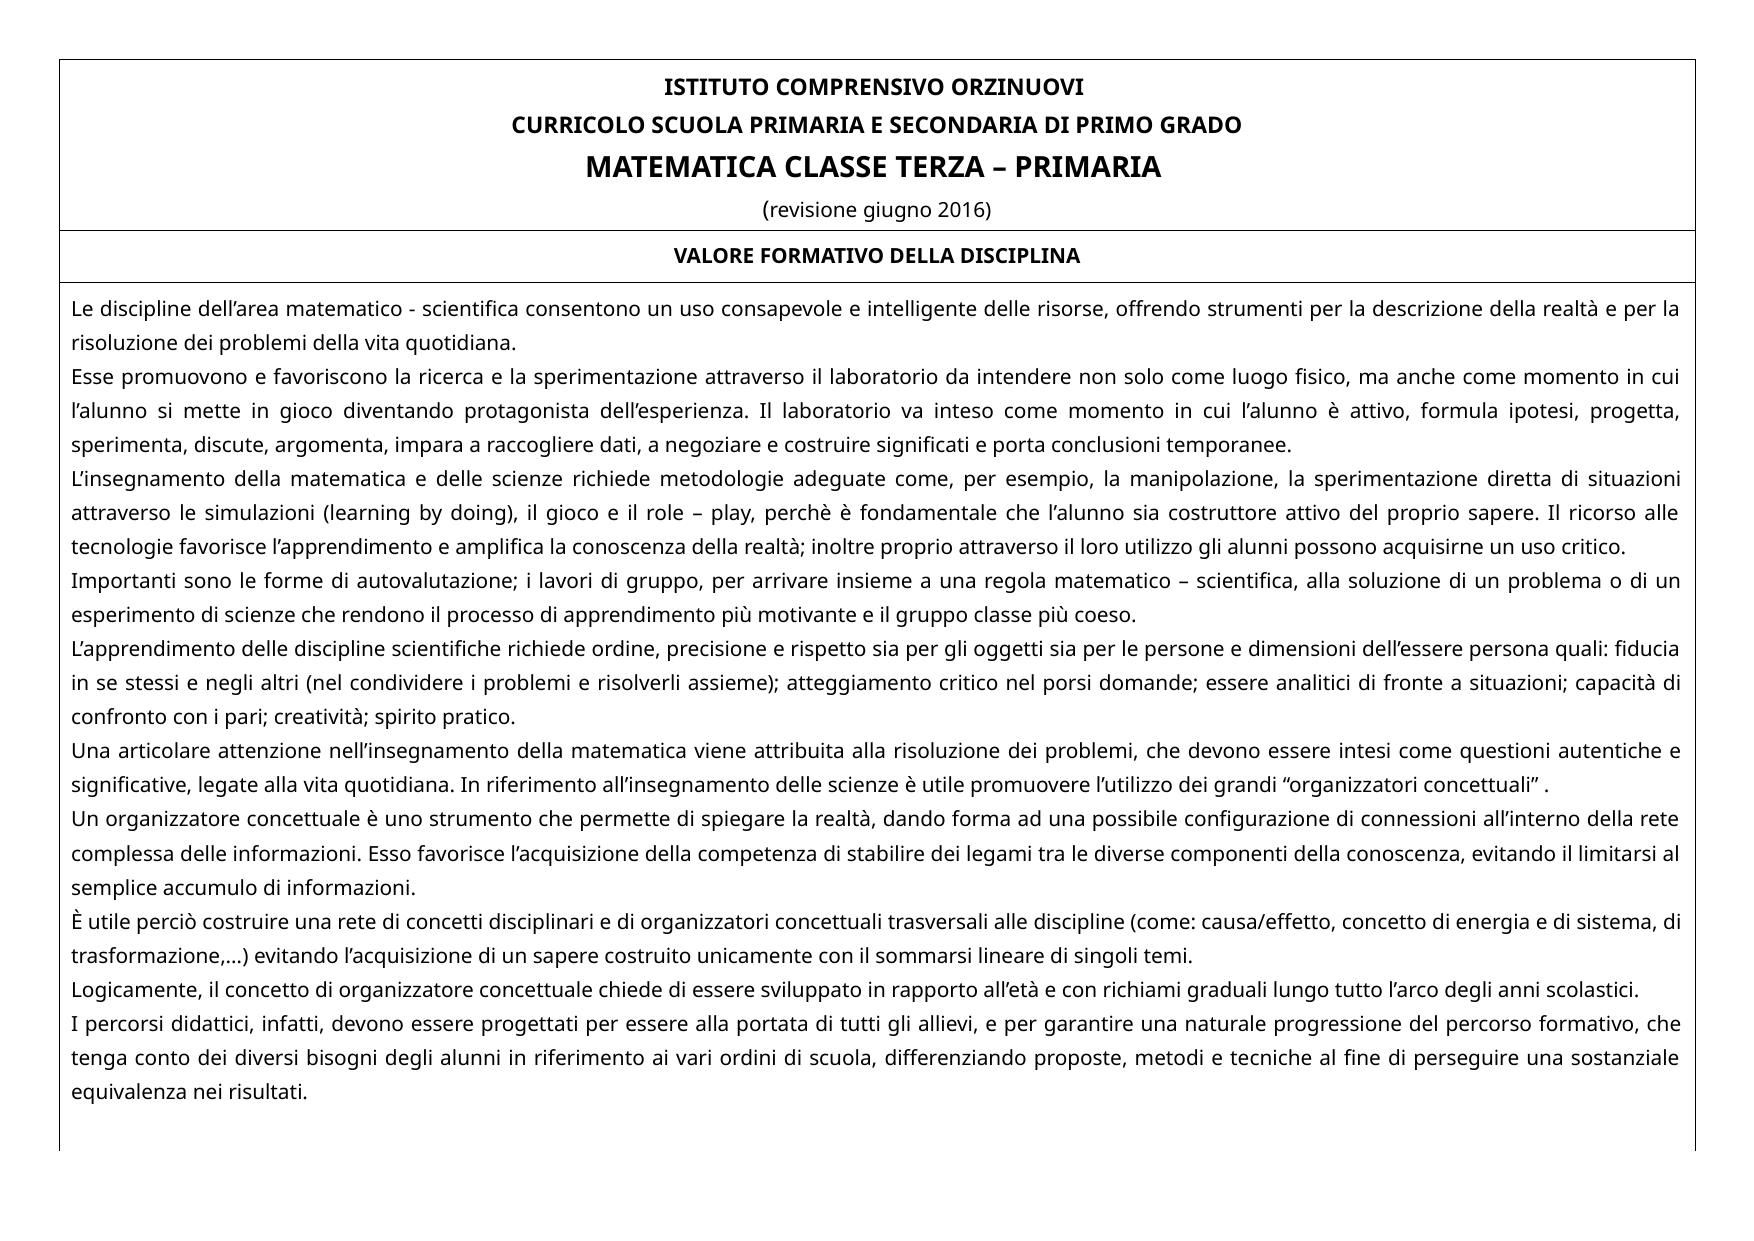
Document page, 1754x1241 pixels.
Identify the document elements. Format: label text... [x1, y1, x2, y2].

table_header ISTITUTO COMPRENSIVO ORZINUOVI CURRICOLO SCUOLA PRIMARIA E SECONDARIA DI PRIMO GRADO MATEMATICA CLASSE TERZA – PRIMARIA (revisione giugno 2016) [60, 60, 1695, 230]
table_cell Le discipline dell’area matematico - scientifica consentono un uso consapevole e intelligente delle risorse, offrendo strumenti per la descrizione della realtà e per la risoluzione dei problemi della vita quotidiana. Esse promuovono e favoriscono la ricerca e la sperimentazione attraverso il laboratorio da intendere non solo come luogo fisico, ma anche come momento in cui l’alunno si mette in gioco diventando protagonista dell’esperienza. Il laboratorio va inteso come momento in cui l’alunno è attivo, formula ipotesi, progetta, sperimenta, discute, argomenta, impara a raccogliere dati, a negoziare e costruire significati e porta conclusioni temporanee. L’insegnamento della matematica e delle scienze richiede metodologie adeguate come, per esempio, la manipolazione, la sperimentazione diretta di situazioni attraverso le simulazioni (learning by doing), il gioco e il role – play, perchè è fondamentale che l’alunno sia costruttore attivo del proprio sapere. Il ricorso alle tecnologie favorisce l’apprendimento e amplifica la conoscenza della realtà; inoltre proprio attraverso il loro utilizzo gli alunni possono acquisirne un uso critico. Importanti sono le forme di autovalutazione; i lavori di gruppo, per arrivare insieme a una regola matematico – scientifica, alla soluzione di un problema o di un esperimento di scienze che rendono il processo di apprendimento più motivante e il gruppo classe più coeso. L’apprendimento delle discipline scientifiche richiede ordine, precisione e rispetto sia per gli oggetti sia per le persone e dimensioni dell’essere persona quali: fiducia in se stessi e negli altri (nel condividere i problemi e risolverli assieme); atteggiamento critico nel porsi domande; essere analitici di fronte a situazioni; capacità di confronto con i pari; creatività; spirito pratico. Una articolare attenzione nell’insegnamento della matematica viene attribuita alla risoluzione dei problemi, che devono essere intesi come questioni autentiche e significative, legate alla vita quotidiana. In riferimento all’insegnamento delle scienze è utile promuovere l’utilizzo dei grandi “organizzatori concettuali” . Un organizzatore concettuale è uno strumento che permette di spiegare la realtà, dando forma ad una possibile configurazione di connessioni all’interno della rete complessa delle informazioni. Esso favorisce l’acquisizione della competenza di stabilire dei legami tra le diverse componenti della conoscenza, evitando il limitarsi al semplice accumulo di informazioni. È utile perciò costruire una rete di concetti disciplinari e di organizzatori concettuali trasversali alle discipline (come: causa/effetto, concetto di energia e di sistema, di trasformazione,…) evitando l’acquisizione di un sapere costruito unicamente con il sommarsi lineare di singoli temi. Logicamente, il concetto di organizzatore concettuale chiede di essere sviluppato in rapporto all’età e con richiami graduali lungo tutto l’arco degli anni scolastici. I percorsi didattici, infatti, devono essere progettati per essere alla portata di tutti gli allievi, e per garantire una naturale progressione del percorso formativo, che tenga conto dei diversi bisogni degli alunni in riferimento ai vari ordini di scuola, differenziando proposte, metodi e tecniche al fine di perseguire una sostanziale equivalenza nei risultati. [60, 283, 1695, 1151]
table_cell VALORE FORMATIVO DELLA DISCIPLINA [60, 231, 1695, 282]
